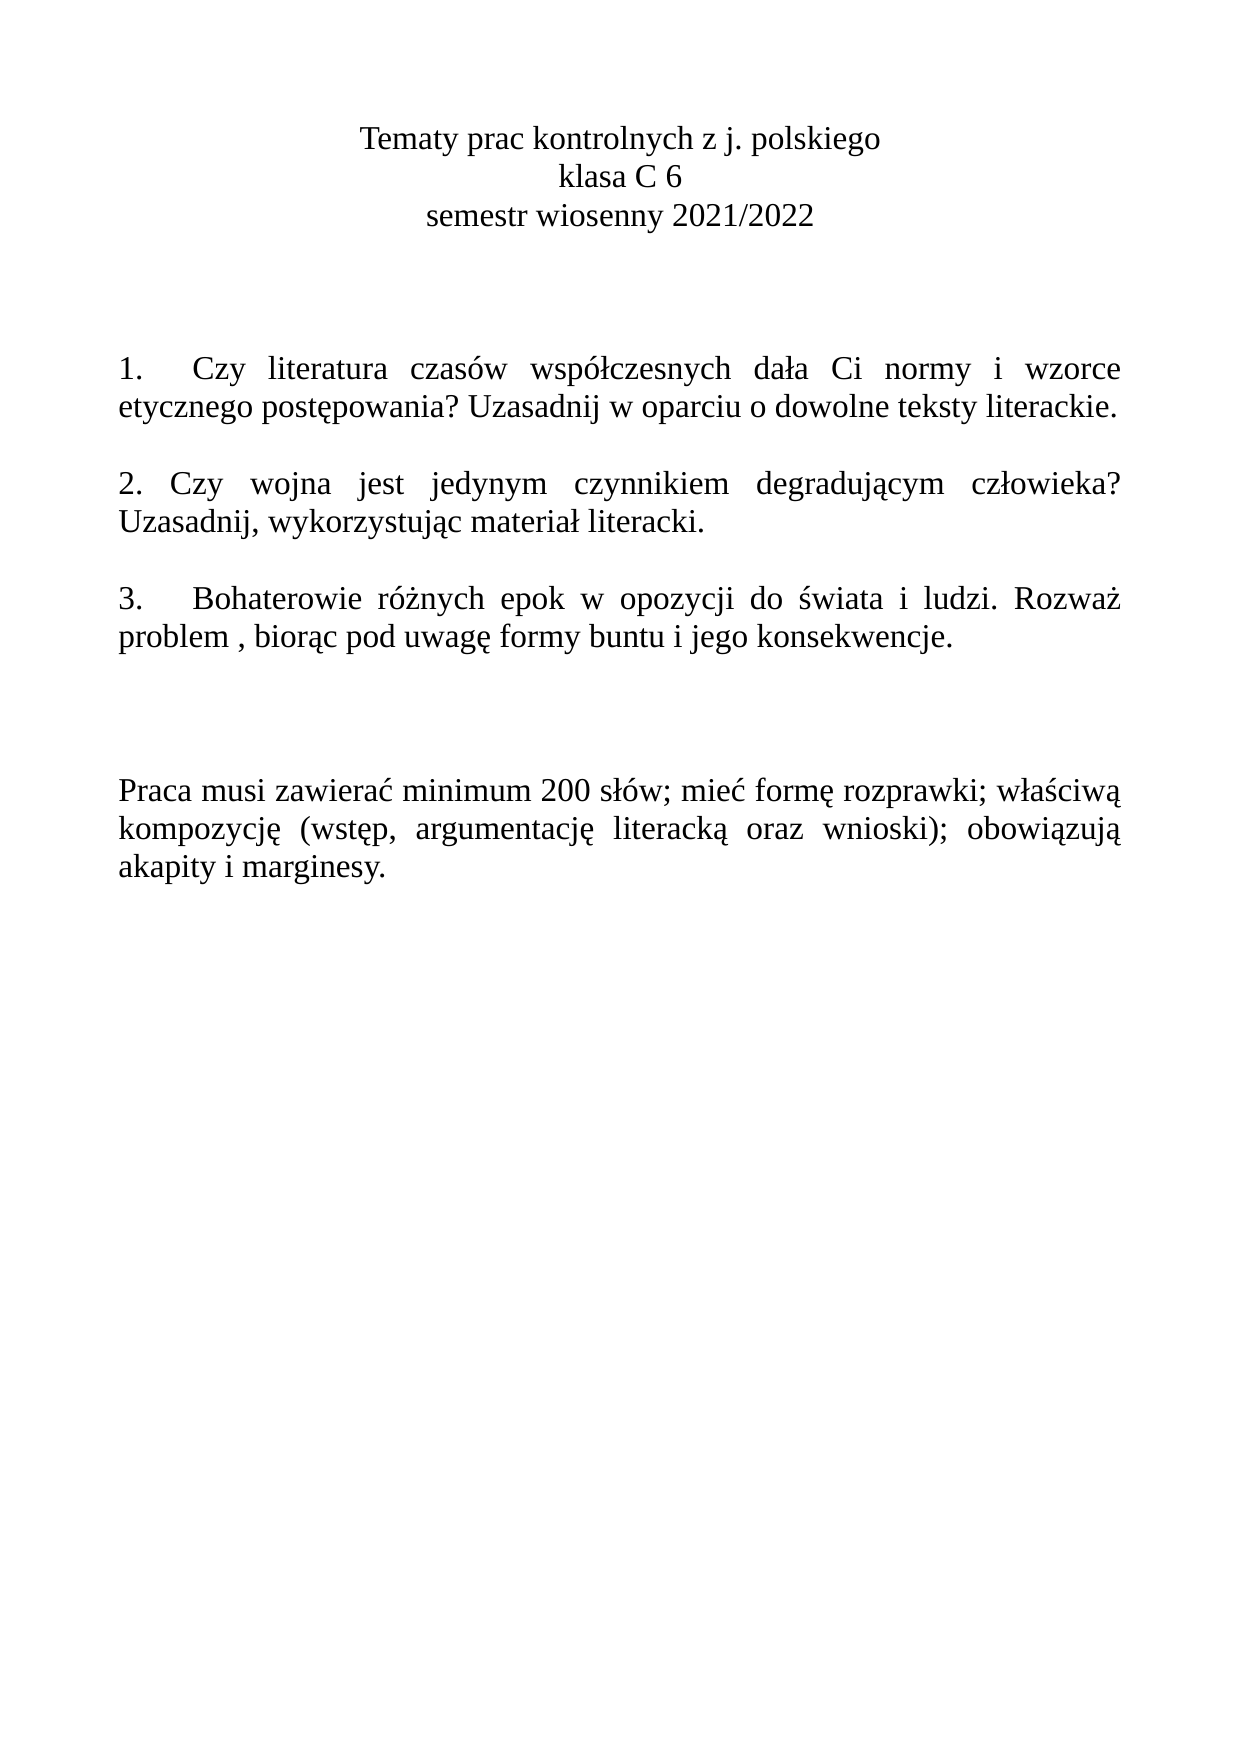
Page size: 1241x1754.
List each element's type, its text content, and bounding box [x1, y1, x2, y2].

text Tematy prac kontrolnych z j. polskiego [118, 118, 1122, 156]
text 2. Czy wojna jest jedynym czynnikiem degradującym człowieka? Uzasadnij, wykorzystując materiał literacki. [118, 463, 1122, 540]
text Praca musi zawierać minimum 200 słów; mieć formę rozprawki; właściwą kompozycję (wstęp, argumentację literacką oraz wnioski); obowiązują akapity i marginesy. [118, 770, 1122, 885]
text semestr wiosenny 2021/2022 [118, 195, 1122, 233]
text 3. Bohaterowie różnych epok w opozycji do świata i ludzi. Rozważ problem , biorąc pod uwagę formy buntu i jego konsekwencje. [118, 578, 1122, 655]
text 1. Czy literatura czasów współczesnych dała Ci normy i wzorce etycznego postępowania? Uzasadnij w oparciu o dowolne teksty literackie. [118, 348, 1122, 425]
text klasa C 6 [118, 156, 1122, 195]
